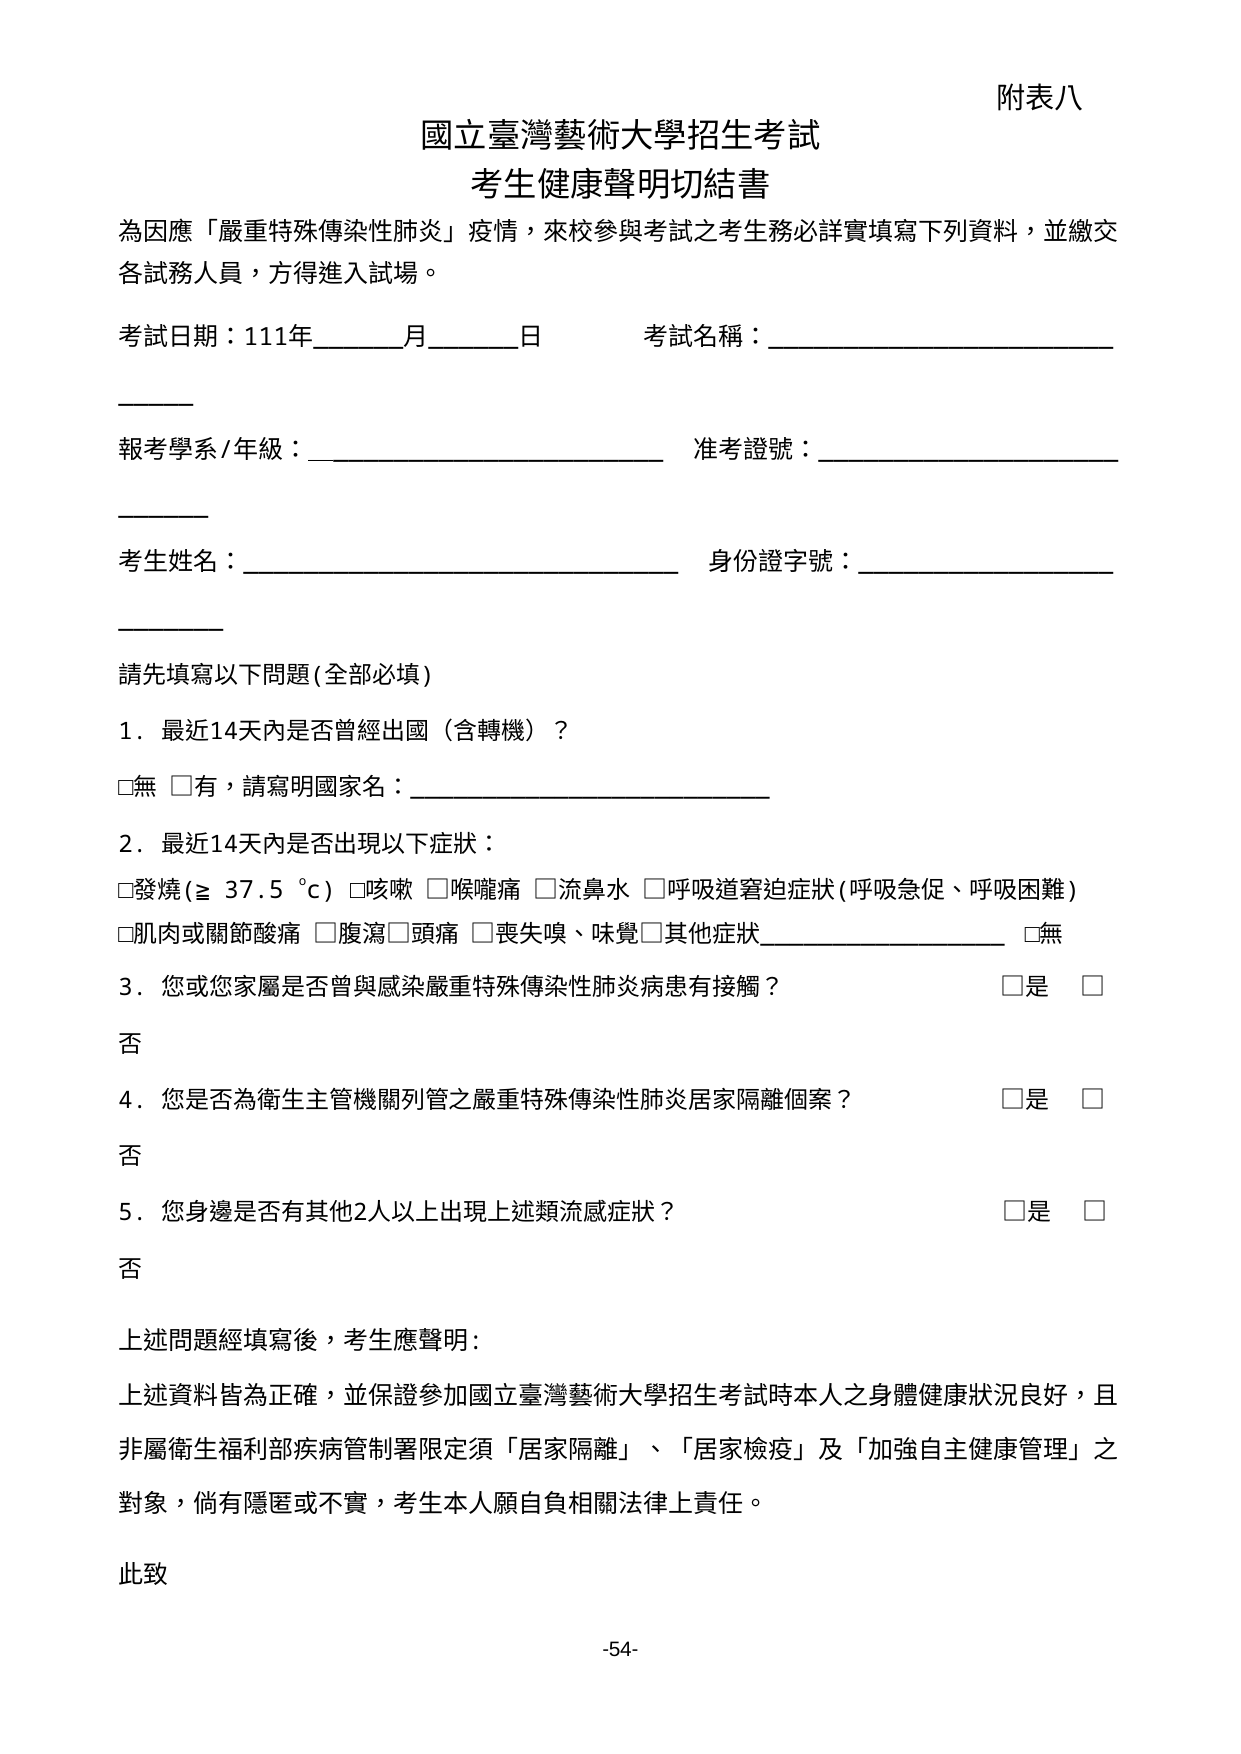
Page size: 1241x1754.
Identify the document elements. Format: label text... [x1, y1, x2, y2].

text 2. 最近14天內是否出現以下症狀： [118, 807, 1122, 863]
text 3. 您或您家屬是否曾與感染嚴重特殊傳染性肺炎病患有接觸？ □是 □否 [118, 951, 1122, 1063]
text 考生健康聲明切結書 [118, 157, 1122, 206]
text 4. 您是否為衛生主管機關列管之嚴重特殊傳染性肺炎居家隔離個案？ □是 □否 [118, 1063, 1122, 1176]
text □發燒(≧ 37.5 oc) □咳嗽 □喉嚨痛 □流鼻水 □呼吸道窘迫症狀(呼吸急促、呼吸困難) [118, 863, 1122, 907]
text 國立臺灣藝術大學招生考試 [118, 109, 1122, 157]
text 上述資料皆為正確，並保證參加國立臺灣藝術大學招生考試時本人之身體健康狀況良好，且非屬衛生福利部疾病管制署限定須「居家隔離」、「居家檢疫」及「加強自主健康管理」之對象，倘有隱匿或不實，考生本人願自負相關法律上責任。 [118, 1375, 1122, 1520]
text 報考學系/年級：＿______________________ 准考證號：__________________________ [118, 413, 1122, 526]
text □肌肉或關節酸痛 □腹瀉□頭痛 □喪失嗅、味覺□其他症狀_________________ □無 [118, 907, 1122, 951]
text 考試日期：111年______月______日 考試名稱：____________________________ [118, 301, 1122, 413]
text 1. 最近14天內是否曾經出國（含轉機）？ [118, 694, 1122, 751]
text 請先填寫以下問題(全部必填) [118, 638, 1122, 694]
text □無 □有，請寫明國家名：_________________________ [118, 751, 1122, 807]
text 為因應「嚴重特殊傳染性肺炎」疫情，來校參與考試之考生務必詳實填寫下列資料，並繳交各試務人員，方得進入試場。 [118, 211, 1122, 289]
text 5. 您身邊是否有其他2人以上出現上述類流感症狀？ □是 □否 [118, 1176, 1122, 1288]
text 上述問題經填寫後，考生應聲明: [118, 1321, 1122, 1357]
text 此致 [118, 1538, 1122, 1594]
text 考生姓名：_____________________________ 身份證字號：________________________ [118, 526, 1122, 638]
